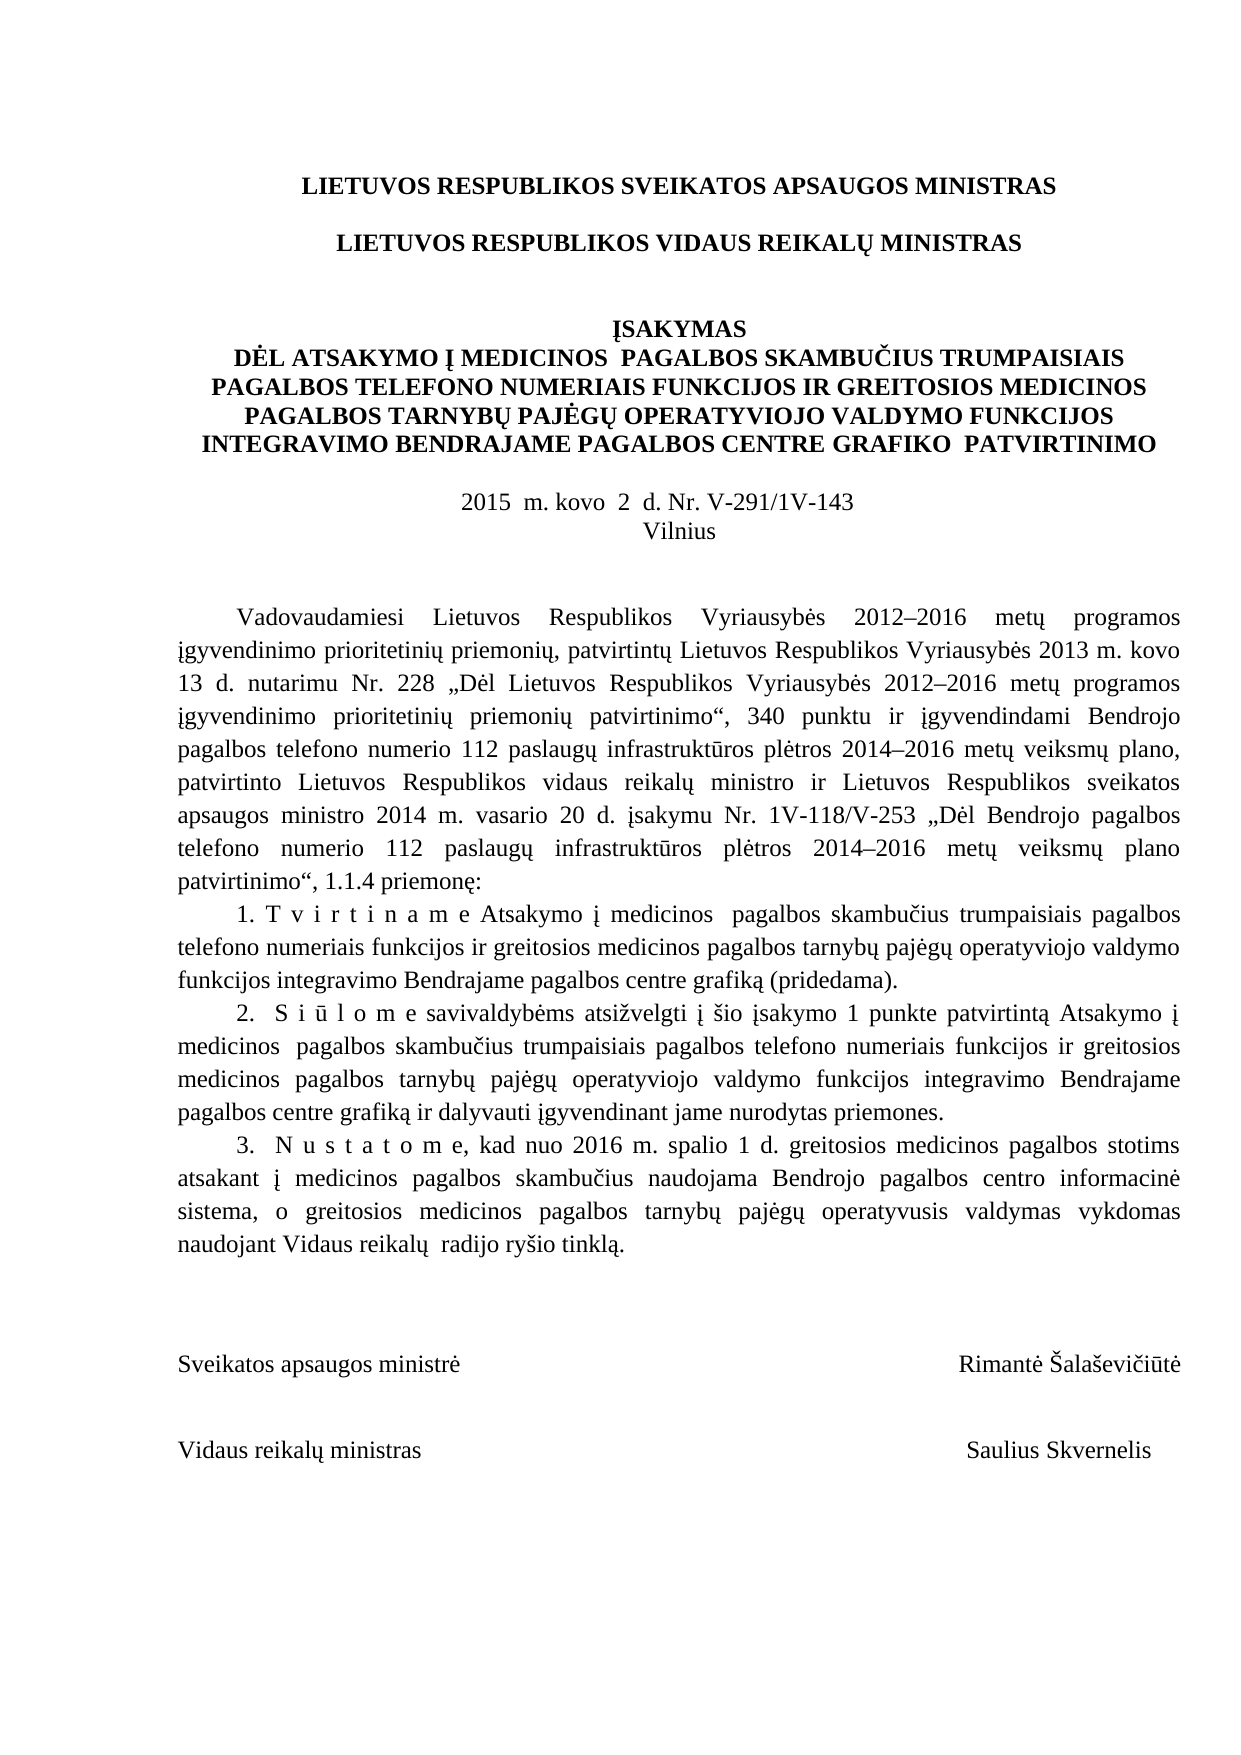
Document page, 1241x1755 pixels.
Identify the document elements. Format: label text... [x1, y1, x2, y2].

text DĖL Atsakymo į medicinos pagalbos skambučius trumpaisiais pagalbos telefono numeriais funkcijos ir greitosios medicinos pagalbos tarnybų pajėgų operatyviojo valdymo funkcijos integravimo Bendrajame pagalbos centre GRAFIKO PATVIRTINIMO [177, 343, 1181, 458]
text 1. T v i r t i n a m e Atsakymo į medicinos pagalbos skambučius trumpaisiais pagalbos telefono numeriais funkcijos ir greitosios medicinos pagalbos tarnybų pajėgų operatyviojo valdymo funkcijos integravimo Bendrajame pagalbos centre grafiką (pridedama). [177, 899, 1181, 994]
text 2015 m. kovo 2 d. Nr. V-291/1V-143 [177, 487, 1181, 516]
text 3. N u s t a t o m e, kad nuo 2016 m. spalio 1 d. greitosios medicinos pagalbos stotims atsakant į medicinos pagalbos skambučius naudojama Bendrojo pagalbos centro informacinė sistema, o greitosios medicinos pagalbos tarnybų pajėgų operatyvusis valdymas vykdomas naudojant Vidaus reikalų radijo ryšio tinklą. [177, 1130, 1181, 1258]
text ĮSAKYMAS [177, 314, 1181, 343]
text Vilnius [177, 516, 1181, 544]
text Sveikatos apsaugos ministrė Rimantė Šalaševičiūtė [177, 1349, 1181, 1377]
text LIETUVOS RESPUBLIKOS VIDAUS REIKALŲ MINISTRAS [177, 228, 1181, 257]
text Vidaus reikalų ministras Saulius Skvernelis [177, 1435, 1181, 1464]
text 2. S i ū l o m e savivaldybėms atsižvelgti į šio įsakymo 1 punkte patvirtintą Atsakymo į medicinos pagalbos skambučius trumpaisiais pagalbos telefono numeriais funkcijos ir greitosios medicinos pagalbos tarnybų pajėgų operatyviojo valdymo funkcijos integravimo Bendrajame pagalbos centre grafiką ir dalyvauti įgyvendinant jame nurodytas priemones. [177, 998, 1181, 1126]
text LIETUVOS RESPUBLIKOS SVEIKATOS APSAUGOS MINISTRAS [177, 171, 1181, 199]
text Vadovaudamiesi Lietuvos Respublikos Vyriausybės 2012–2016 metų programos įgyvendinimo prioritetinių priemonių, patvirtintų Lietuvos Respublikos Vyriausybės 2013 m. kovo 13 d. nutarimu Nr. 228 „Dėl Lietuvos Respublikos Vyriausybės 2012–2016 metų programos įgyvendinimo prioritetinių priemonių patvirtinimo“, 340 punktu ir įgyvendindami Bendrojo pagalbos telefono numerio 112 paslaugų infrastruktūros plėtros 2014–2016 metų veiksmų plano, patvirtinto Lietuvos Respublikos vidaus reikalų ministro ir Lietuvos Respublikos sveikatos apsaugos ministro 2014 m. vasario 20 d. įsakymu Nr. 1V-118/V-253 „Dėl Bendrojo pagalbos telefono numerio 112 paslaugų infrastruktūros plėtros 2014–2016 metų veiksmų plano patvirtinimo“, 1.1.4 priemonę: [177, 602, 1181, 895]
